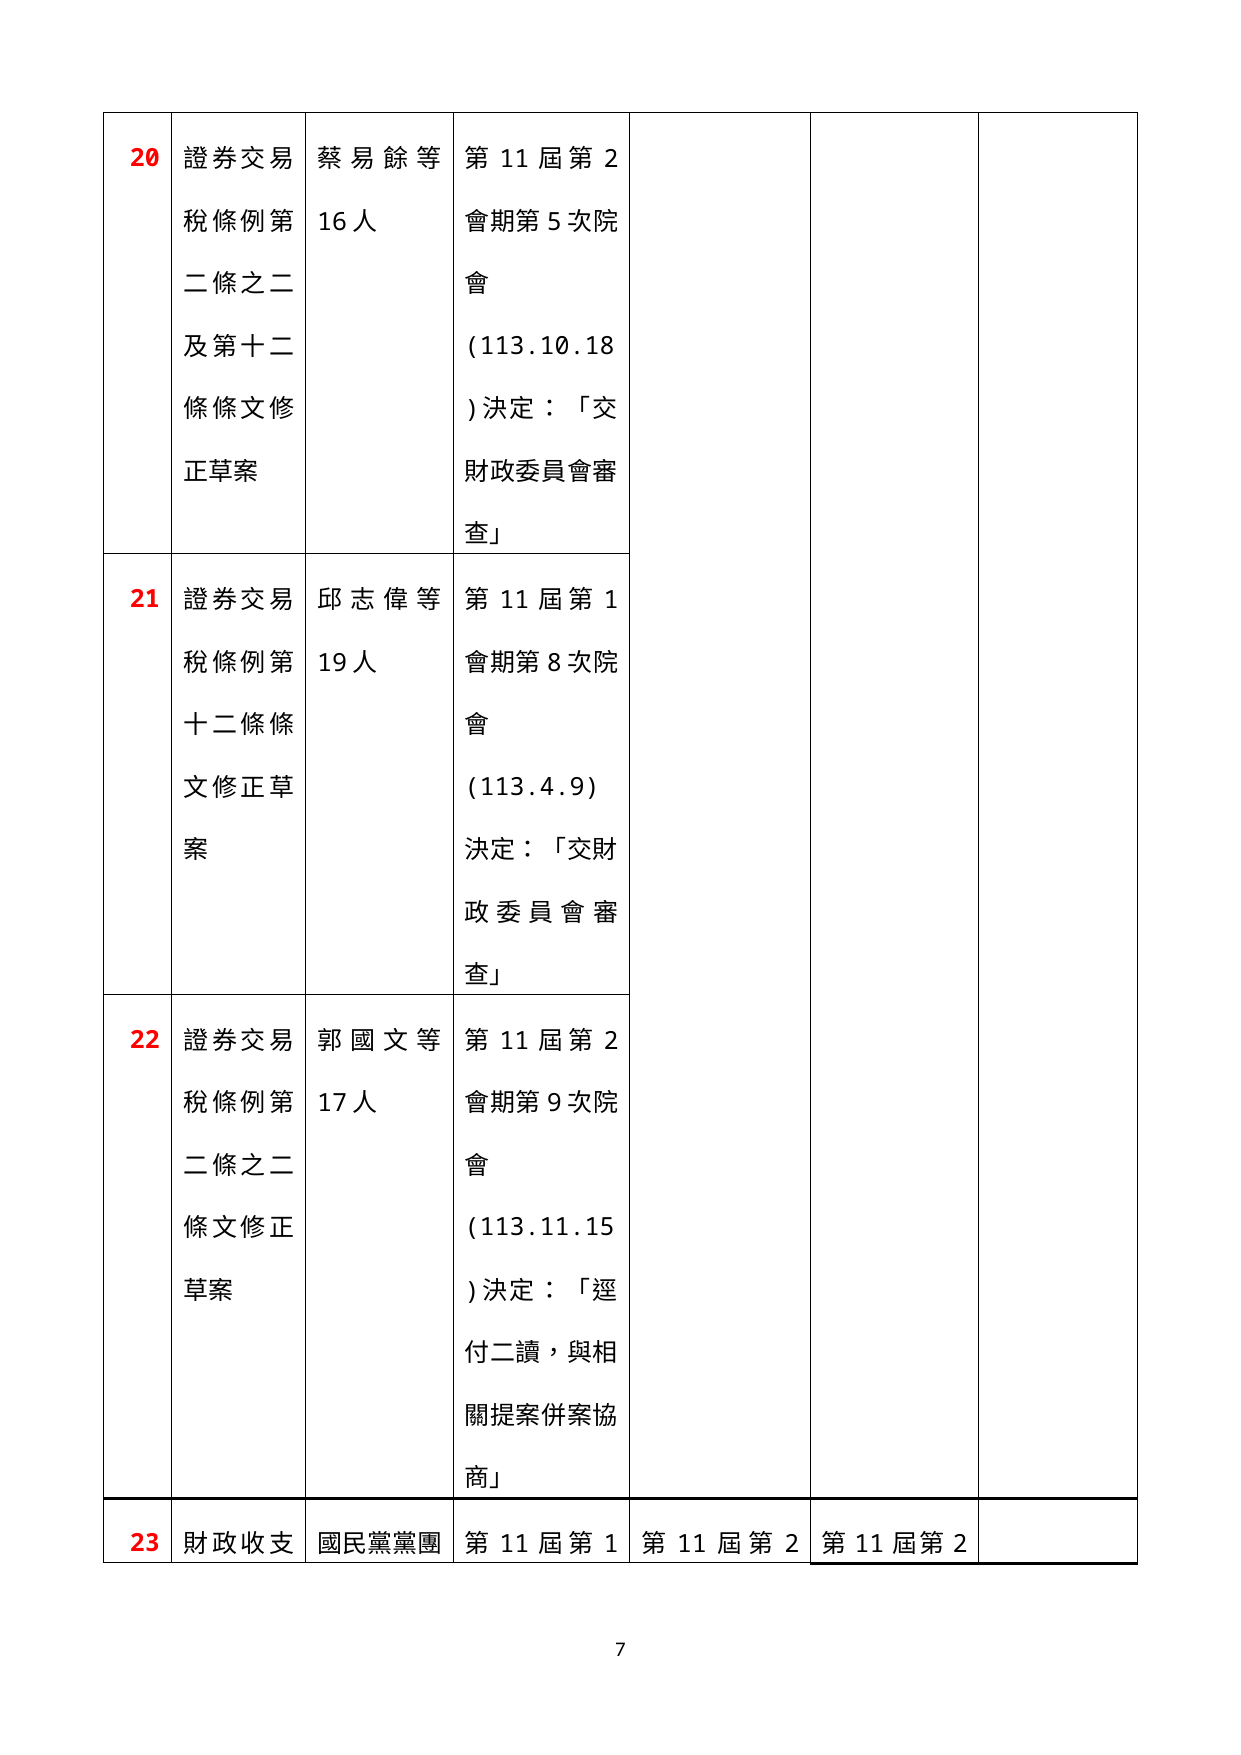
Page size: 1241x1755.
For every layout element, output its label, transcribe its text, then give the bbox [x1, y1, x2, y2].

table_cell 第11屆第2會期第5次院會(113.10.18)決定：「交財政委員會審查」 [454, 113, 629, 553]
table_cell [811, 113, 978, 1497]
table_cell [104, 1500, 171, 1562]
table_cell [979, 1500, 1137, 1562]
table_cell 證券交易稅條例第二條之二條文修正草案 [172, 995, 305, 1497]
table_cell [979, 113, 1137, 1497]
table_cell 證券交易稅條例第十二條條文修正草案 [172, 554, 305, 993]
table_cell 蔡易餘等16人 [306, 113, 453, 553]
table_cell 第11屆第2會期第9次院會(113.11.15)決定：「逕付二讀，與相關提案併案協商」 [454, 995, 629, 1497]
table_cell 第11屆第1會期第8次院會(113.4.9)決定：「交財政委員會審查」 [454, 554, 629, 993]
table_cell [104, 995, 171, 1497]
table_cell 財政收支 [172, 1500, 305, 1562]
table_cell 邱志偉等19人 [306, 554, 453, 993]
table_cell 第11屆第2 [630, 1500, 810, 1562]
table_cell 證券交易稅條例第二條之二及第十二條條文修正草案 [172, 113, 305, 553]
table_cell 第11屆第2 [811, 1500, 978, 1562]
table_cell 國民黨黨團 [306, 1500, 453, 1562]
table_cell 郭國文等17人 [306, 995, 453, 1497]
table_cell [104, 113, 171, 553]
table_cell [630, 113, 810, 1497]
table_cell [104, 554, 171, 993]
table_cell 第11屆第1 [454, 1500, 629, 1562]
